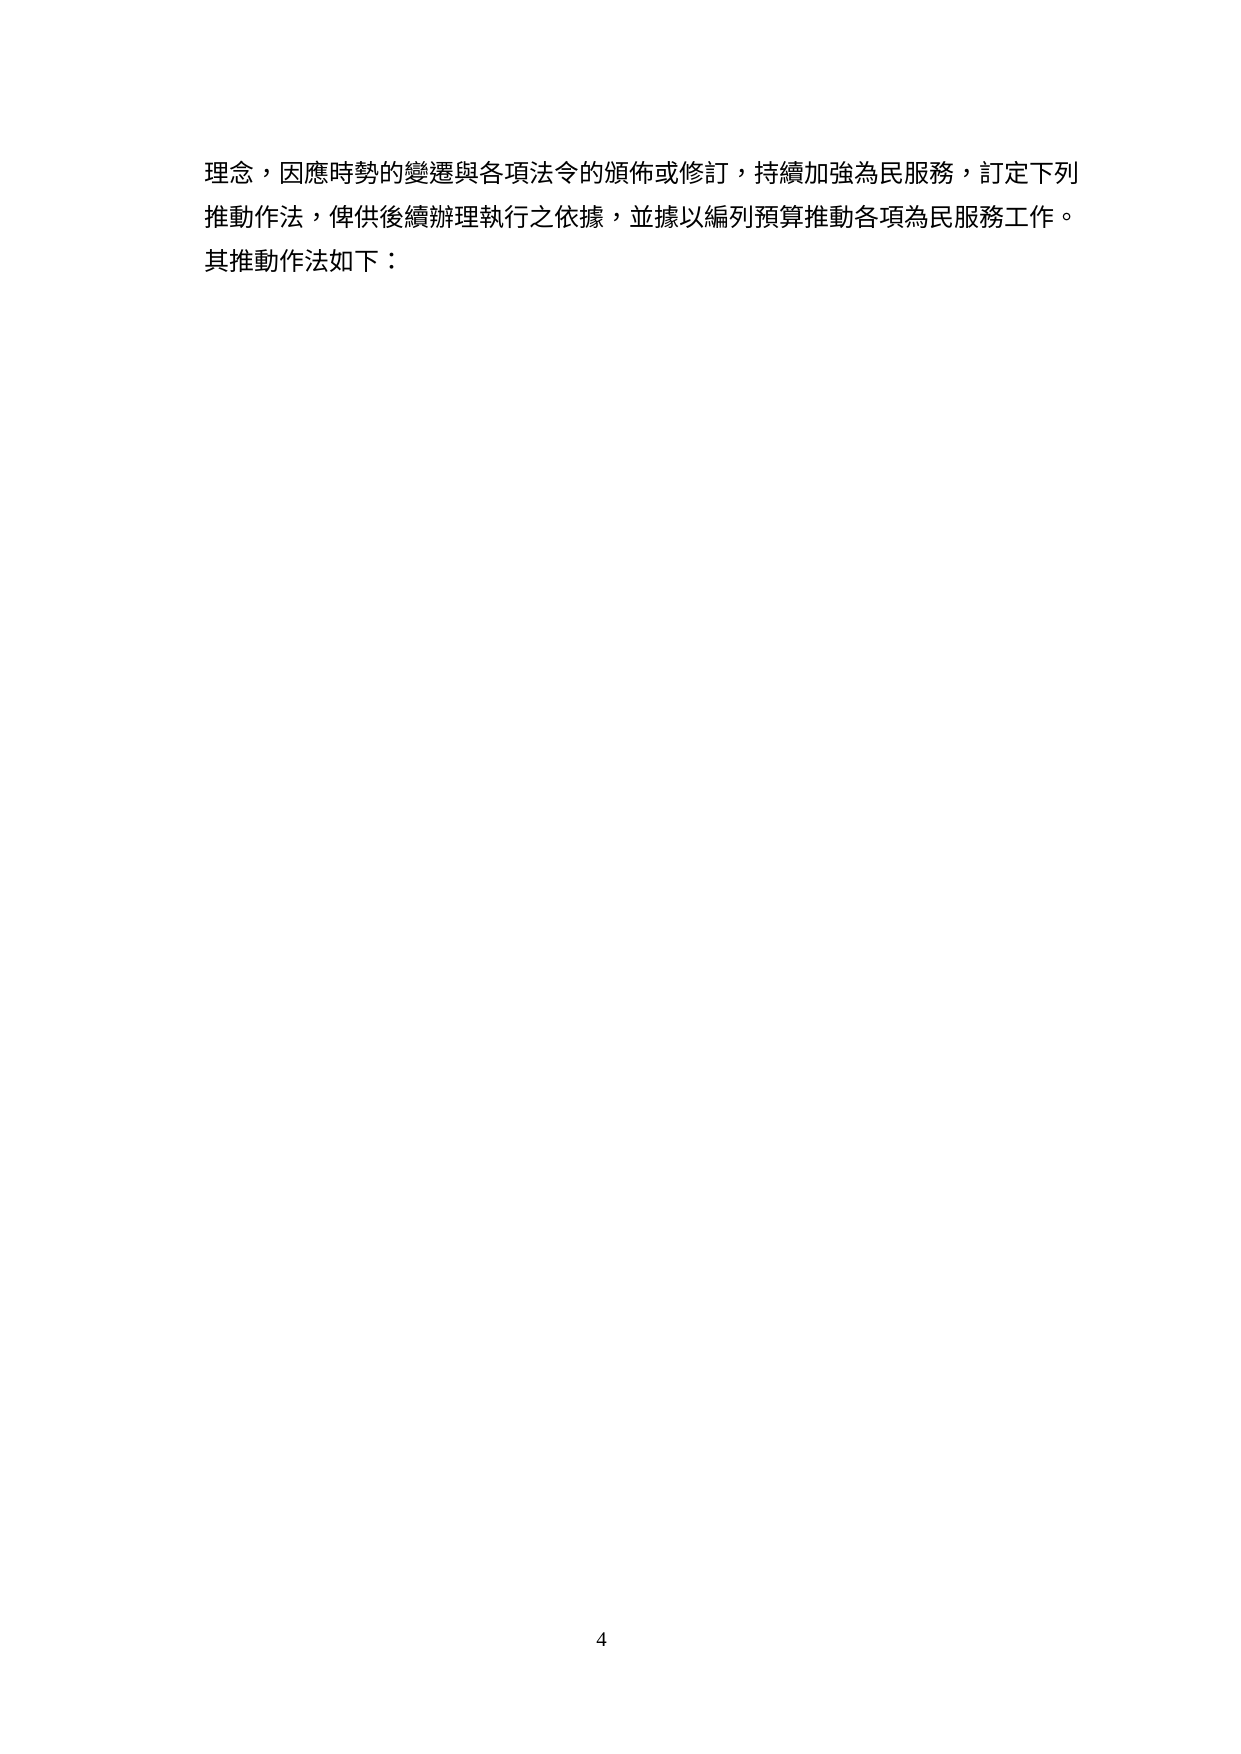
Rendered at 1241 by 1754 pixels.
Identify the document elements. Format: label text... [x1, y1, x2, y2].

text 理念，因應時勢的變遷與各項法令的頒佈或修訂，持續加強為民服務，訂定下列推動作法，俾供後續辦理執行之依據，並據以編列預算推動各項為民服務工作。其推動作法如下： [204, 148, 1092, 279]
